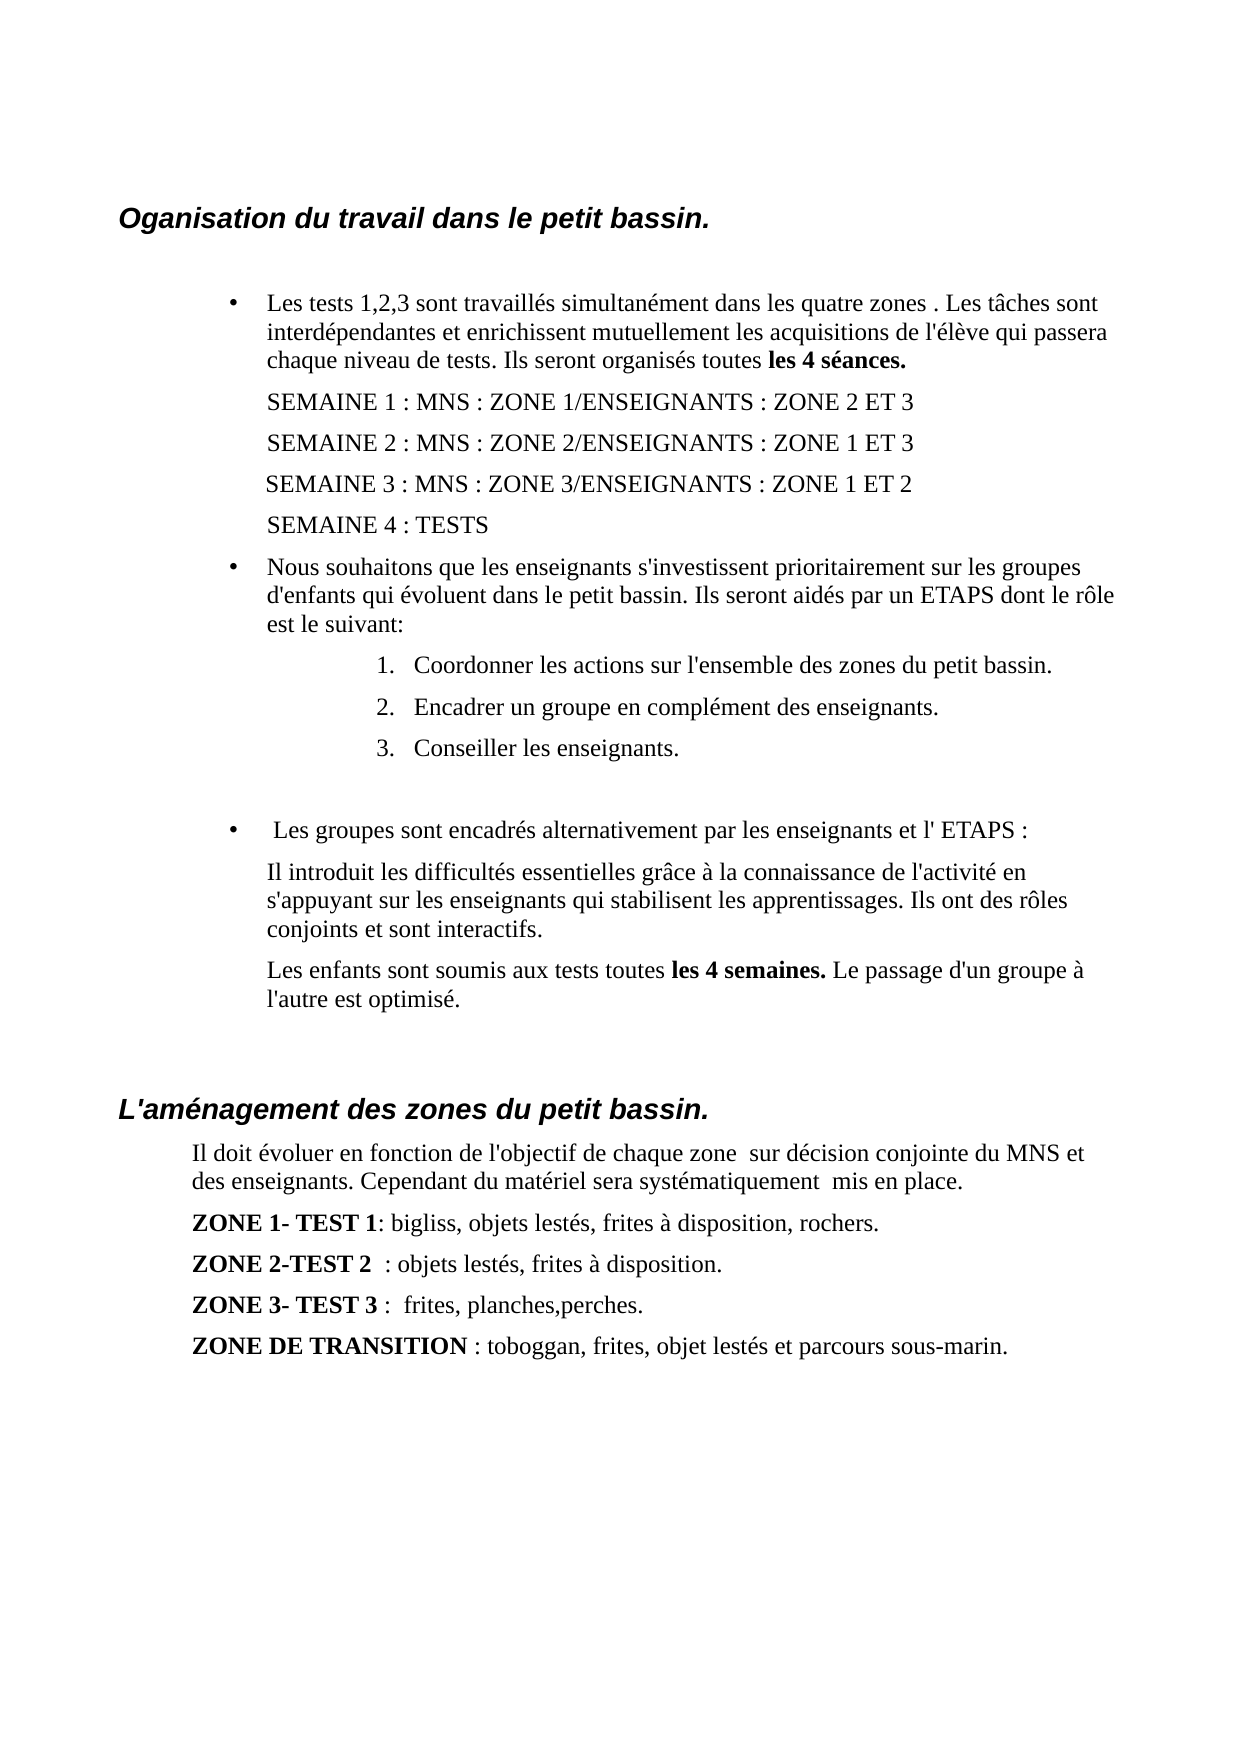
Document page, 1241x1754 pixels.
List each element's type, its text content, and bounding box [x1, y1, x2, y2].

subtitle Oganisation du travail dans le petit bassin. [118, 201, 1122, 234]
list Coordonner les actions sur l'ensemble des zones du petit bassin. [376, 650, 1122, 679]
text ZONE 1- TEST 1: bigliss, objets lestés, frites à disposition, rochers. [192, 1208, 1122, 1236]
text ZONE 2-TEST 2 : objets lestés, frites à disposition. [192, 1249, 1122, 1278]
list Conseiller les enseignants. [376, 733, 1122, 762]
list SEMAINE 3 : MNS : ZONE 3/ENSEIGNANTS : ZONE 1 ET 2 [265, 469, 1122, 498]
list SEMAINE 1 : MNS : ZONE 1/ENSEIGNANTS : ZONE 2 ET 3 [229, 387, 1122, 415]
list Les tests 1,2,3 sont travaillés simultanément dans les quatre zones . Les tâches sont interdépendantes et enrichissent mutuellement les acquisitions de l'élève qui passera chaque niveau de tests. Ils seront organisés toutes les 4 séances. [229, 288, 1122, 374]
text Il doit évoluer en fonction de l'objectif de chaque zone sur décision conjointe du MNS et des enseignants. Cependant du matériel sera systématiquement mis en place. [192, 1138, 1122, 1195]
text ZONE 3- TEST 3 : frites, planches,perches. [192, 1290, 1122, 1319]
list SEMAINE 4 : TESTS [229, 510, 1122, 539]
list Il introduit les difficultés essentielles grâce à la connaissance de l'activité en s'appuyant sur les enseignants qui stabilisent les apprentissages. Ils ont des rôles conjoints et sont interactifs. [229, 857, 1122, 943]
list Les enfants sont soumis aux tests toutes les 4 semaines. Le passage d'un groupe à l'autre est optimisé. [229, 955, 1122, 1013]
text ZONE DE TRANSITION : toboggan, frites, objet lestés et parcours sous-marin. [192, 1331, 1122, 1360]
list Les groupes sont encadrés alternativement par les enseignants et l' ETAPS : [229, 815, 1122, 844]
list SEMAINE 2 : MNS : ZONE 2/ENSEIGNANTS : ZONE 1 ET 3 [229, 428, 1122, 457]
subtitle L'aménagement des zones du petit bassin. [118, 1092, 1122, 1125]
list Encadrer un groupe en complément des enseignants. [376, 692, 1122, 720]
list Nous souhaitons que les enseignants s'investissent prioritairement sur les groupes d'enfants qui évoluent dans le petit bassin. Ils seront aidés par un ETAPS dont le rôle est le suivant: [229, 552, 1122, 638]
